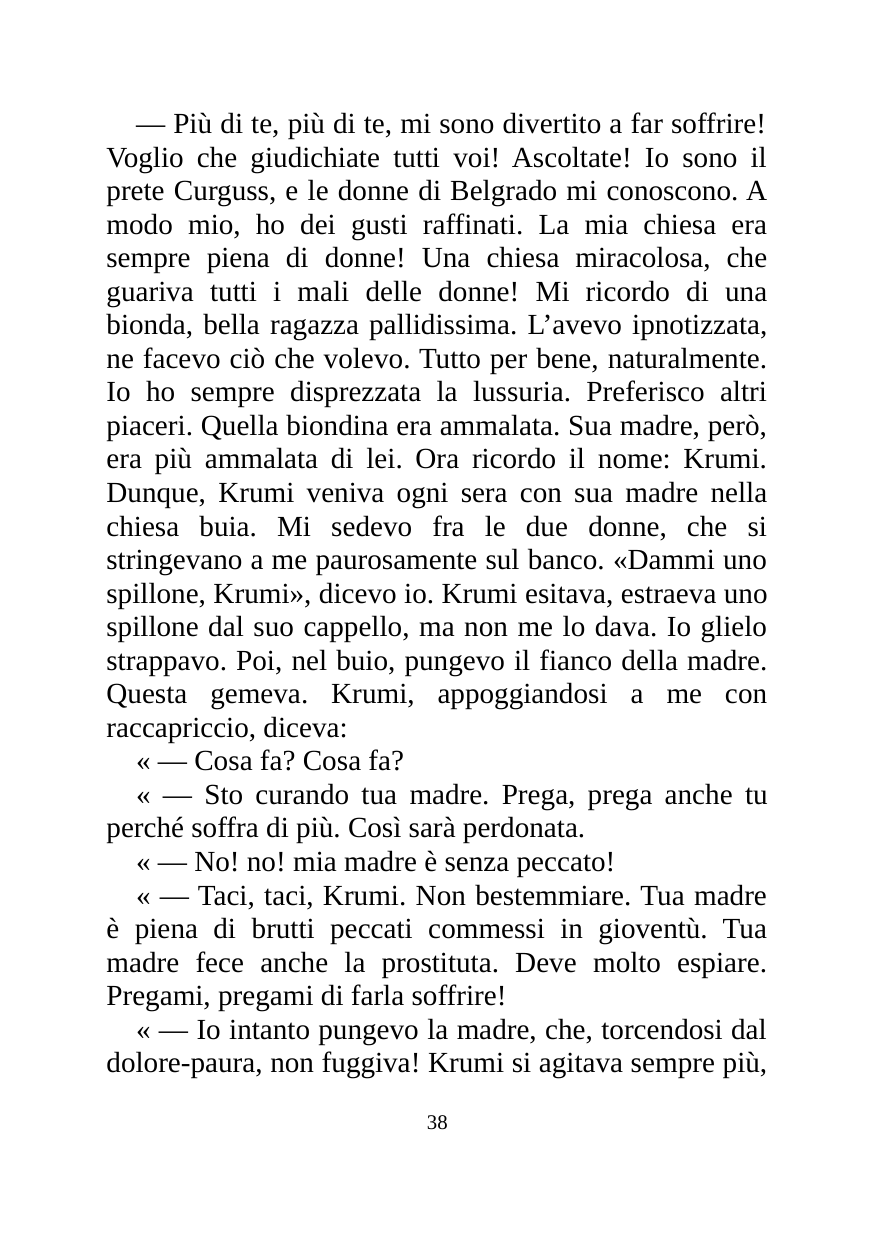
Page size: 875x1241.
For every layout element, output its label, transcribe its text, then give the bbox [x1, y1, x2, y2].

text « — No! no! mia madre è senza peccato! [106, 844, 768, 878]
text « — Taci, taci, Krumi. Non bestemmiare. Tua madre è piena di brutti peccati commessi in gioventù. Tua madre fece anche la prostituta. Deve molto espiare. Pregami, pregami di farla soffrire! [106, 878, 768, 1012]
text — Più di te, più di te, mi sono divertito a far soffrire! Voglio che giudichiate tutti voi! Ascoltate! Io sono il prete Curguss, e le donne di Belgrado mi conoscono. A modo mio, ho dei gusti raffinati. La mia chiesa era sempre piena di donne! Una chiesa miracolosa, che guariva tutti i mali delle donne! Mi ricordo di una bionda, bella ragazza pallidissima. L’avevo ipnotizzata, ne facevo ciò che volevo. Tutto per bene, naturalmente. Io ho sempre disprezzata la lussuria. Preferisco altri piaceri. Quella biondina era ammalata. Sua madre, però, era più ammalata di lei. Ora ricordo il nome: Krumi. Dunque, Krumi veniva ogni sera con sua madre nella chiesa buia. Mi sedevo fra le due donne, che si stringevano a me paurosamente sul banco. «Dammi uno spillone, Krumi», dicevo io. Krumi esitava, estraeva uno spillone dal suo cappello, ma non me lo dava. Io glielo strappavo. Poi, nel buio, pungevo il fianco della madre. Questa gemeva. Krumi, appoggiandosi a me con raccapriccio, diceva: [106, 106, 768, 743]
text « — Cosa fa? Cosa fa? [106, 743, 768, 777]
text « — Sto curando tua madre. Prega, prega anche tu perché soffra di più. Così sarà perdonata. [106, 777, 768, 844]
text « — Io intanto pungevo la madre, che, torcendosi dal dolore-paura, non fuggiva! Krumi si agitava sempre più, [106, 1012, 768, 1079]
